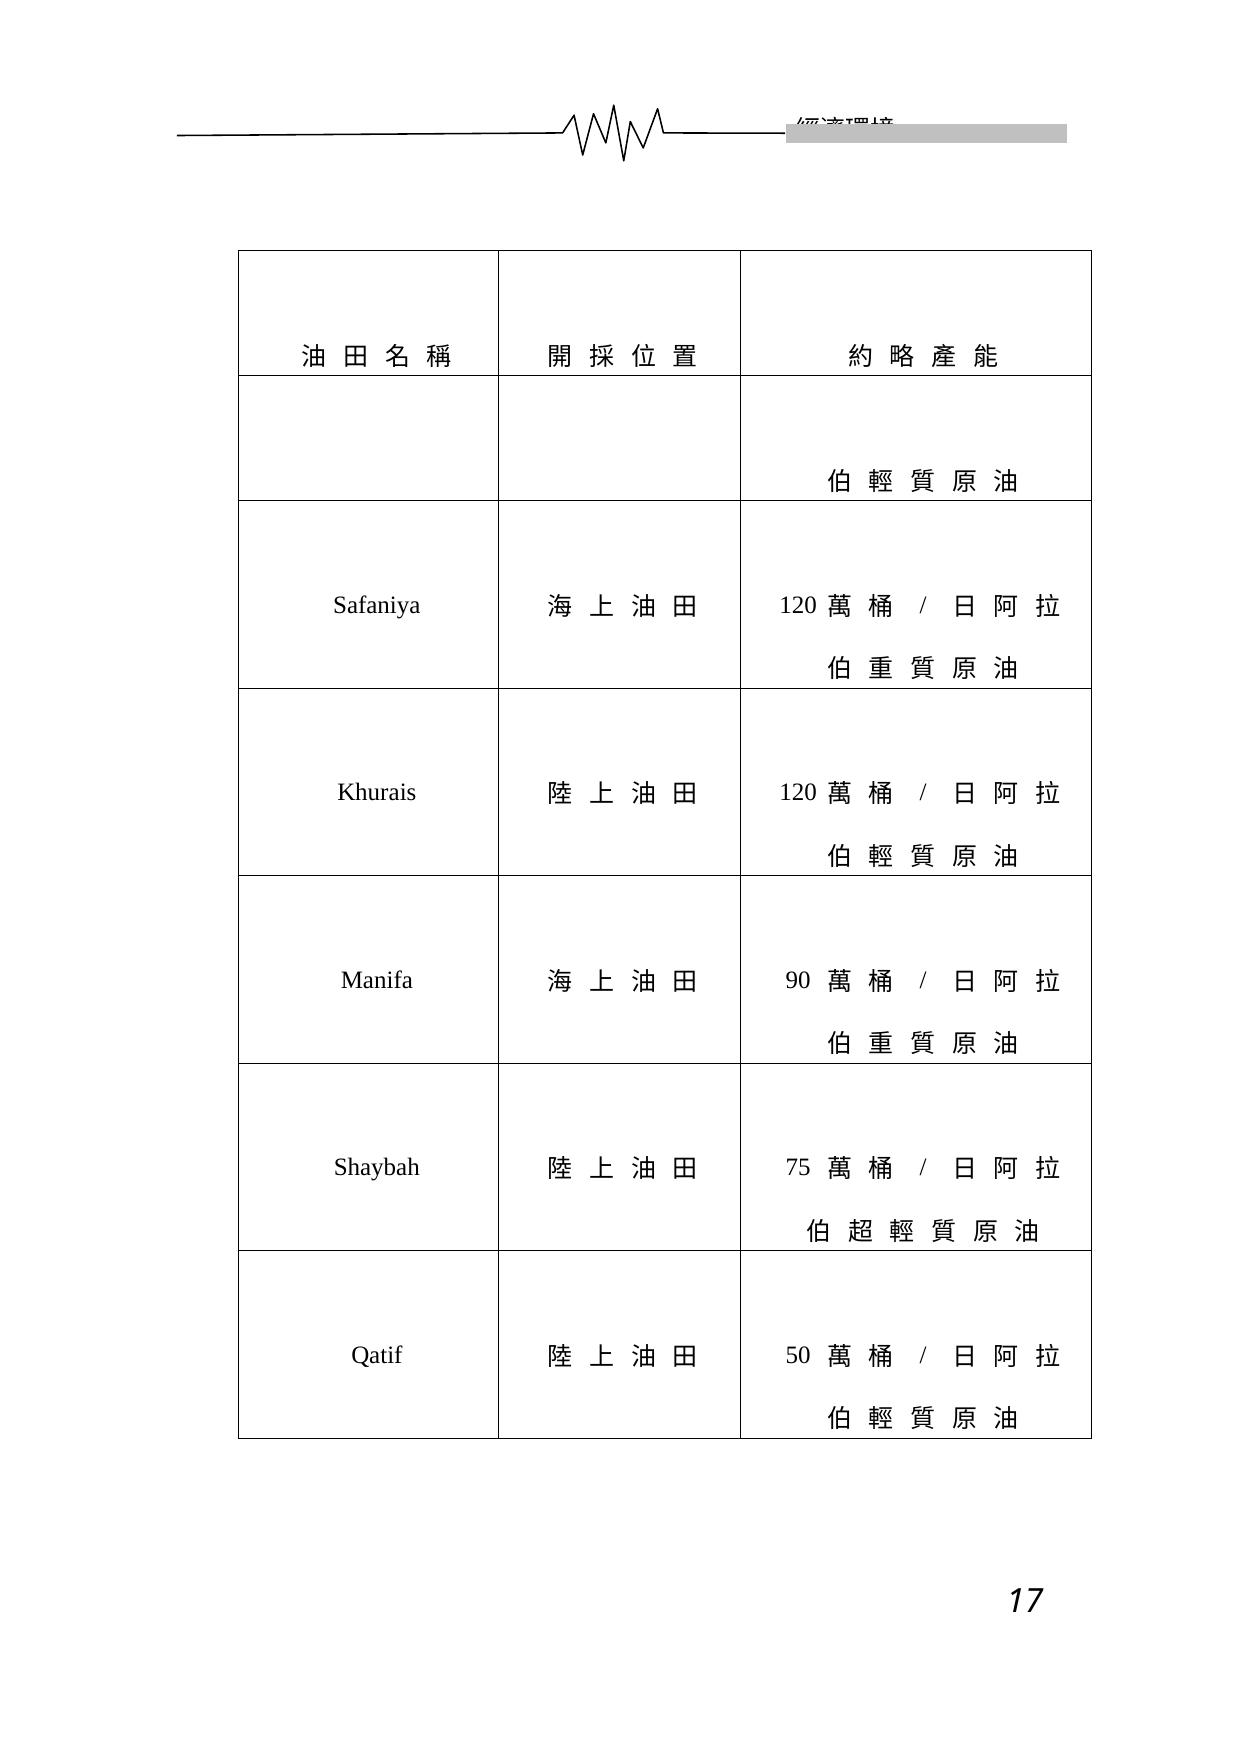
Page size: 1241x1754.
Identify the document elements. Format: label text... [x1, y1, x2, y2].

table_cell Khurais [239, 689, 498, 875]
table_cell Shaybah [239, 1064, 498, 1250]
table_cell Safaniya [239, 501, 498, 688]
table_cell 海上油田 [499, 501, 740, 688]
table_cell 陸上油田 [499, 1251, 740, 1438]
table_cell 120萬桶/日阿拉伯輕質原油 [741, 689, 1091, 875]
table_cell [499, 376, 740, 500]
table_cell 120萬桶/日阿拉伯重質原油 [741, 501, 1091, 688]
table_cell 50萬桶/日阿拉伯輕質原油 [741, 1251, 1091, 1438]
table_cell 90萬桶/日阿拉伯重質原油 [741, 876, 1091, 1063]
table_header 約略產能 [741, 251, 1091, 375]
table_header 開採位置 [499, 251, 740, 375]
table_cell Manifa [239, 876, 498, 1063]
table_cell 海上油田 [499, 876, 740, 1063]
table_cell 75萬桶/日阿拉伯超輕質原油 [741, 1064, 1091, 1250]
table_cell 陸上油田 [499, 1064, 740, 1250]
table_cell [239, 376, 498, 500]
table_cell 陸上油田 [499, 689, 740, 875]
table_cell Qatif [239, 1251, 498, 1438]
table_header 油田名稱 [239, 251, 498, 375]
table_cell 伯輕質原油 [741, 376, 1091, 500]
